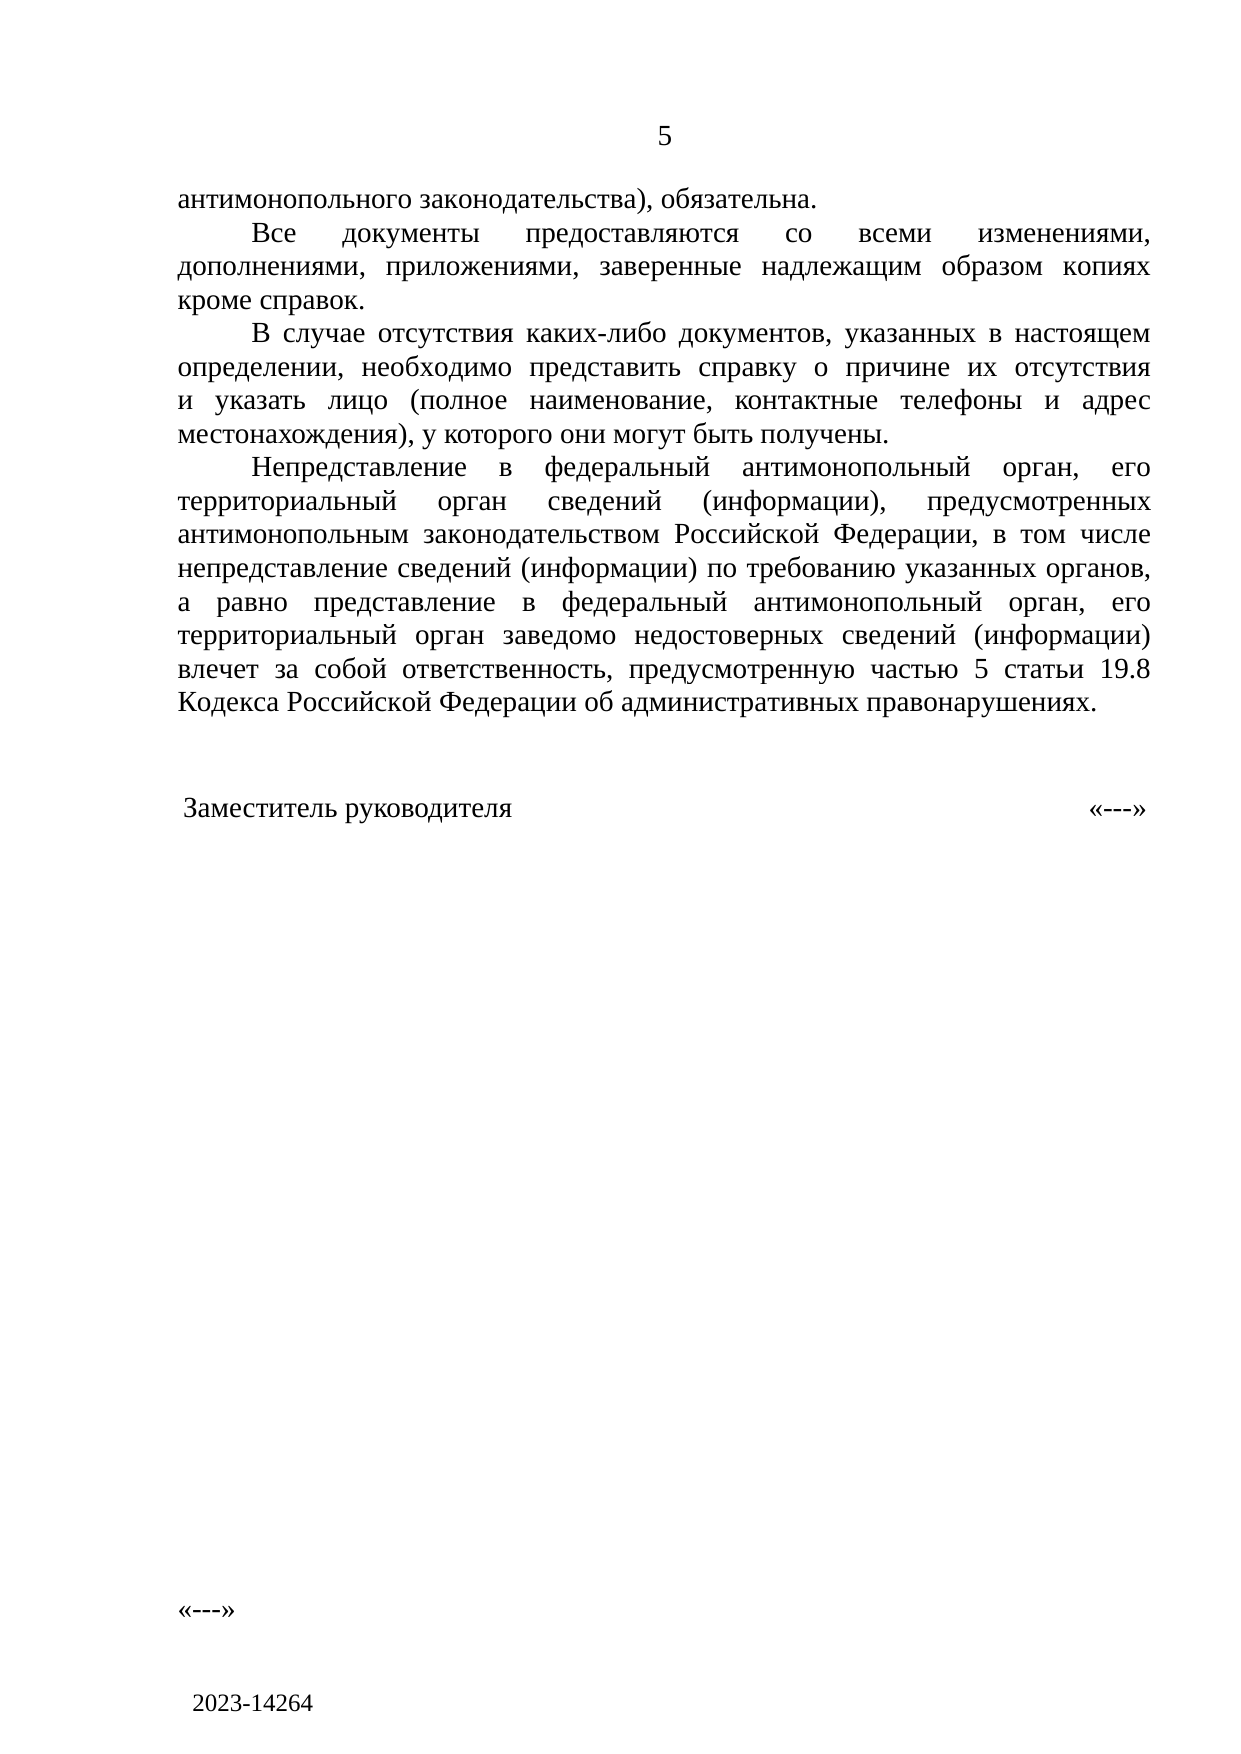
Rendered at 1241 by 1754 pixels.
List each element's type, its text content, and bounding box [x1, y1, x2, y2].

text антимонопольного законодательства), обязательна. [177, 181, 1152, 215]
table_header Заместитель руководителя [177, 785, 685, 830]
table_cell [756, 830, 1152, 875]
text Все документы предоставляются со всеми изменениями, дополнениями, приложениями, заверенные надлежащим образом копиях кроме справок. [177, 215, 1152, 315]
text «---» [177, 1591, 1152, 1625]
table_cell [177, 830, 685, 875]
table_cell [685, 830, 756, 875]
text В случае отсутствия каких-либо документов, указанных в настоящем определении, необходимо представить справку о причине их отсутствия и указать лицо (полное наименование, контактные телефоны и адрес местонахождения), у которого они могут быть получены. [177, 315, 1152, 449]
table_header «---» [756, 785, 1152, 830]
table_header [685, 785, 756, 830]
text Непредставление в федеральный антимонопольный орган, его территориальный орган сведений (информации), предусмотренных антимонопольным законодательством Российской Федерации, в том числе непредставление сведений (информации) по требованию указанных органов, а равно представление в федеральный антимонопольный орган, его территориальный орган заведомо недостоверных сведений (информации) влечет за собой ответственность, предусмотренную частью 5 статьи 19.8 Кодекса Российской Федерации об административных правонарушениях. [177, 449, 1152, 718]
